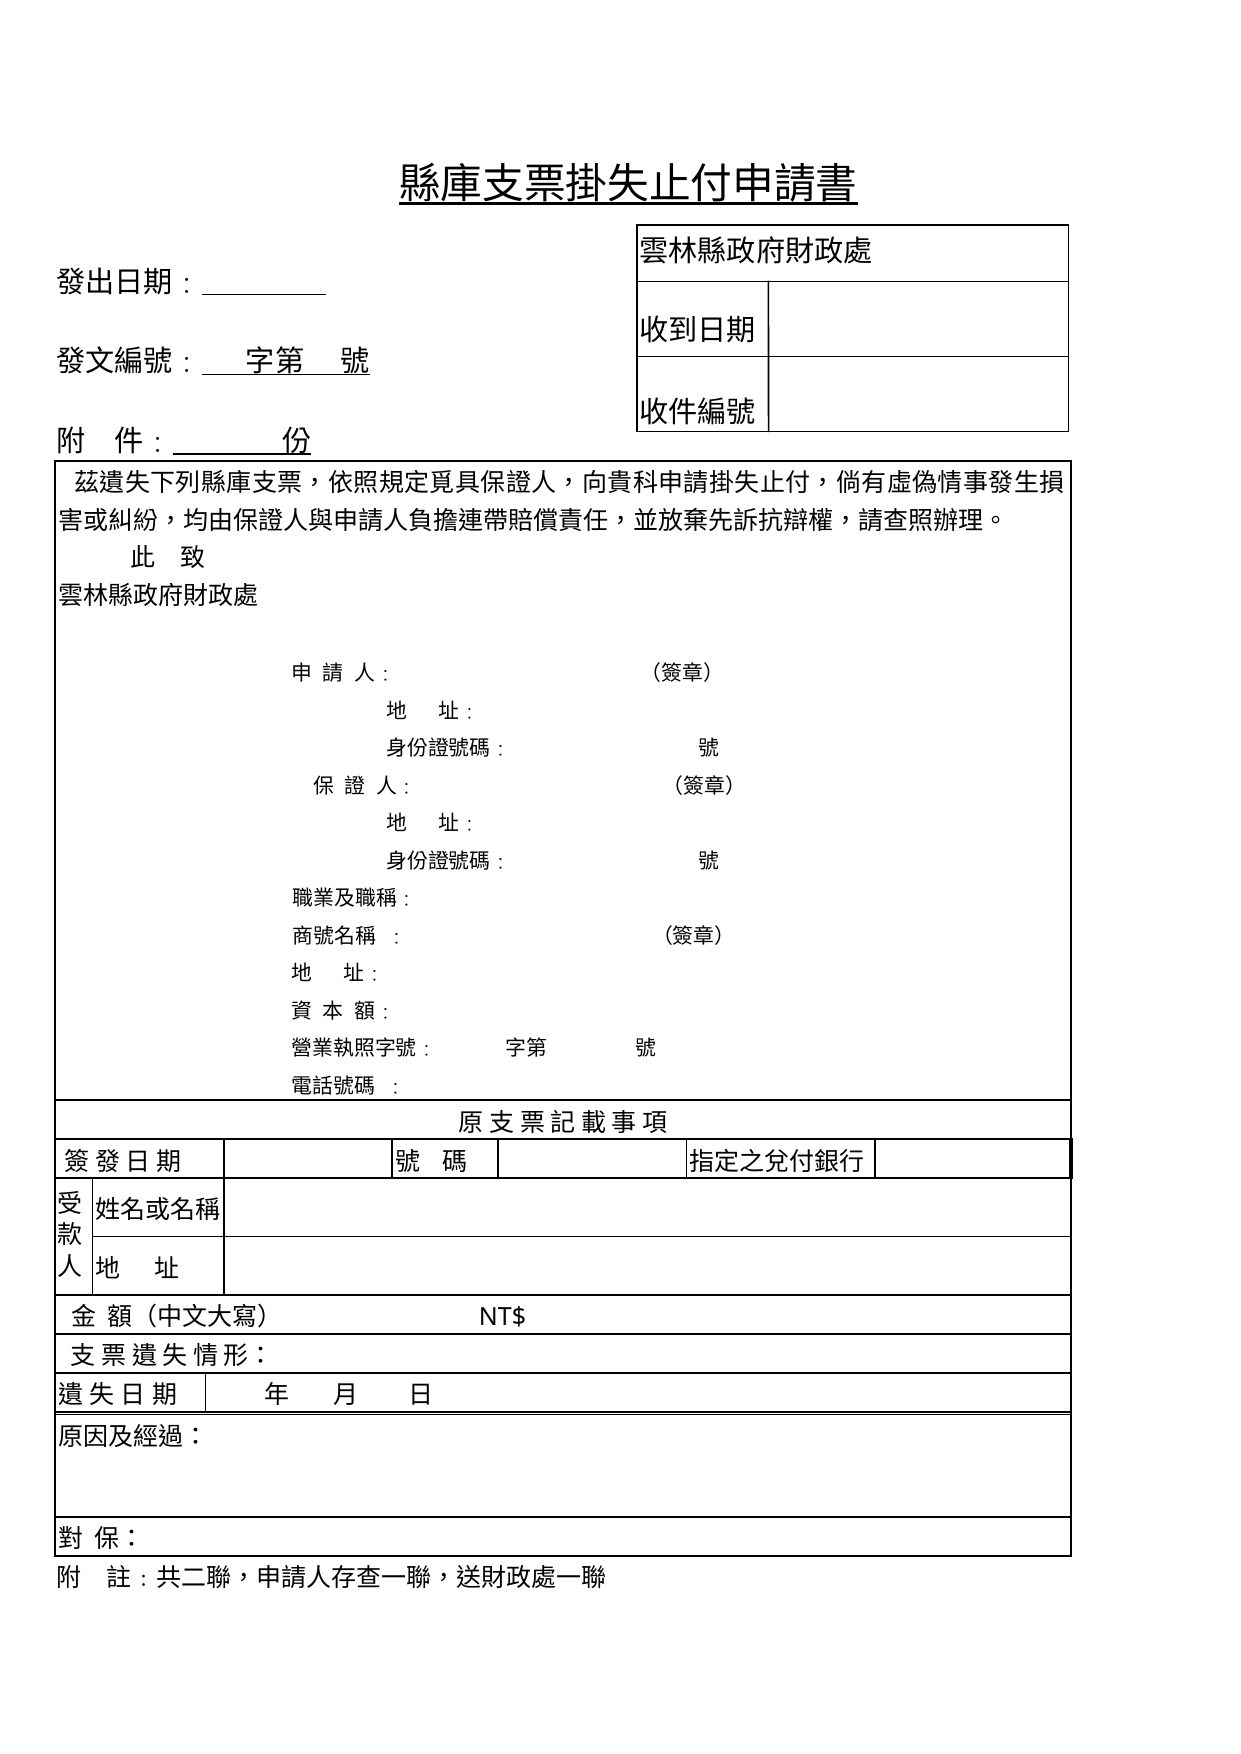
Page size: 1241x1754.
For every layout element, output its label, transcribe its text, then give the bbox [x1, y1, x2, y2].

text 發文編號﹕ 字第 號 [770, 357, 1068, 418]
table_cell 指定之兌付銀行 [687, 1140, 874, 1177]
text 附 件﹕ 份 [56, 418, 1200, 460]
table_cell 金 額（中文大寫） NT$ [56, 1296, 1070, 1333]
table_cell 遺 失 日 期 [56, 1374, 205, 1411]
table_cell 姓名或名稱 [93, 1179, 223, 1236]
text 縣庫支票掛失止付申請書 [56, 150, 1200, 210]
table_cell 原因及經過： [56, 1415, 1070, 1516]
table_cell 年 月 日 [206, 1374, 1070, 1411]
table_cell [225, 1179, 1070, 1236]
table_cell 地 址 [93, 1237, 223, 1294]
table_cell [225, 1237, 1070, 1294]
text 附 註﹕共二聯，申請人存查一聯，送財政處一聯 [56, 1557, 1200, 1594]
text 發文編號﹕ 字第 號 [638, 357, 767, 418]
table_cell 支 票 遺 失 情 形： [56, 1335, 1070, 1372]
text 發文編號﹕ 字第 號 [638, 301, 767, 356]
table_cell [876, 1140, 1069, 1177]
table_cell 號 碼 [393, 1140, 497, 1177]
table_cell 簽 發 日 期 [56, 1140, 223, 1177]
table_cell 受 款 人 [56, 1179, 92, 1294]
text 發文編號﹕ 字第 號 [770, 301, 1068, 356]
table_header 茲遺失下列縣庫支票，依照規定覓具保證人，向貴科申請掛失止付，倘有虛偽情事發生損害或糾紛，均由保證人與申請人負擔連帶賠償責任，並放棄先訴抗辯權，請查照辦理。 此 致 雲林縣政府財政處 申 請 人﹕ （簽章） 地 址﹕ 身份證號碼﹕ 號 保 證 人﹕ （簽章） 地 址﹕ 身份證號碼﹕ 號 職業及職稱﹕ 商號名稱 ﹕ （簽章） 地 址﹕ 資 本 額﹕ 營業執照字號﹕ 字第 號 電話號碼 ﹕ [56, 462, 1070, 1099]
table_cell 原 支 票 記 載 事 項 [56, 1101, 1070, 1138]
table_cell 對 保： [56, 1518, 1070, 1555]
text 發文編號﹕ 字第 號 [56, 301, 636, 418]
table_cell [499, 1140, 686, 1177]
text 發出日期﹕ [56, 210, 1200, 301]
table_cell [225, 1140, 391, 1177]
